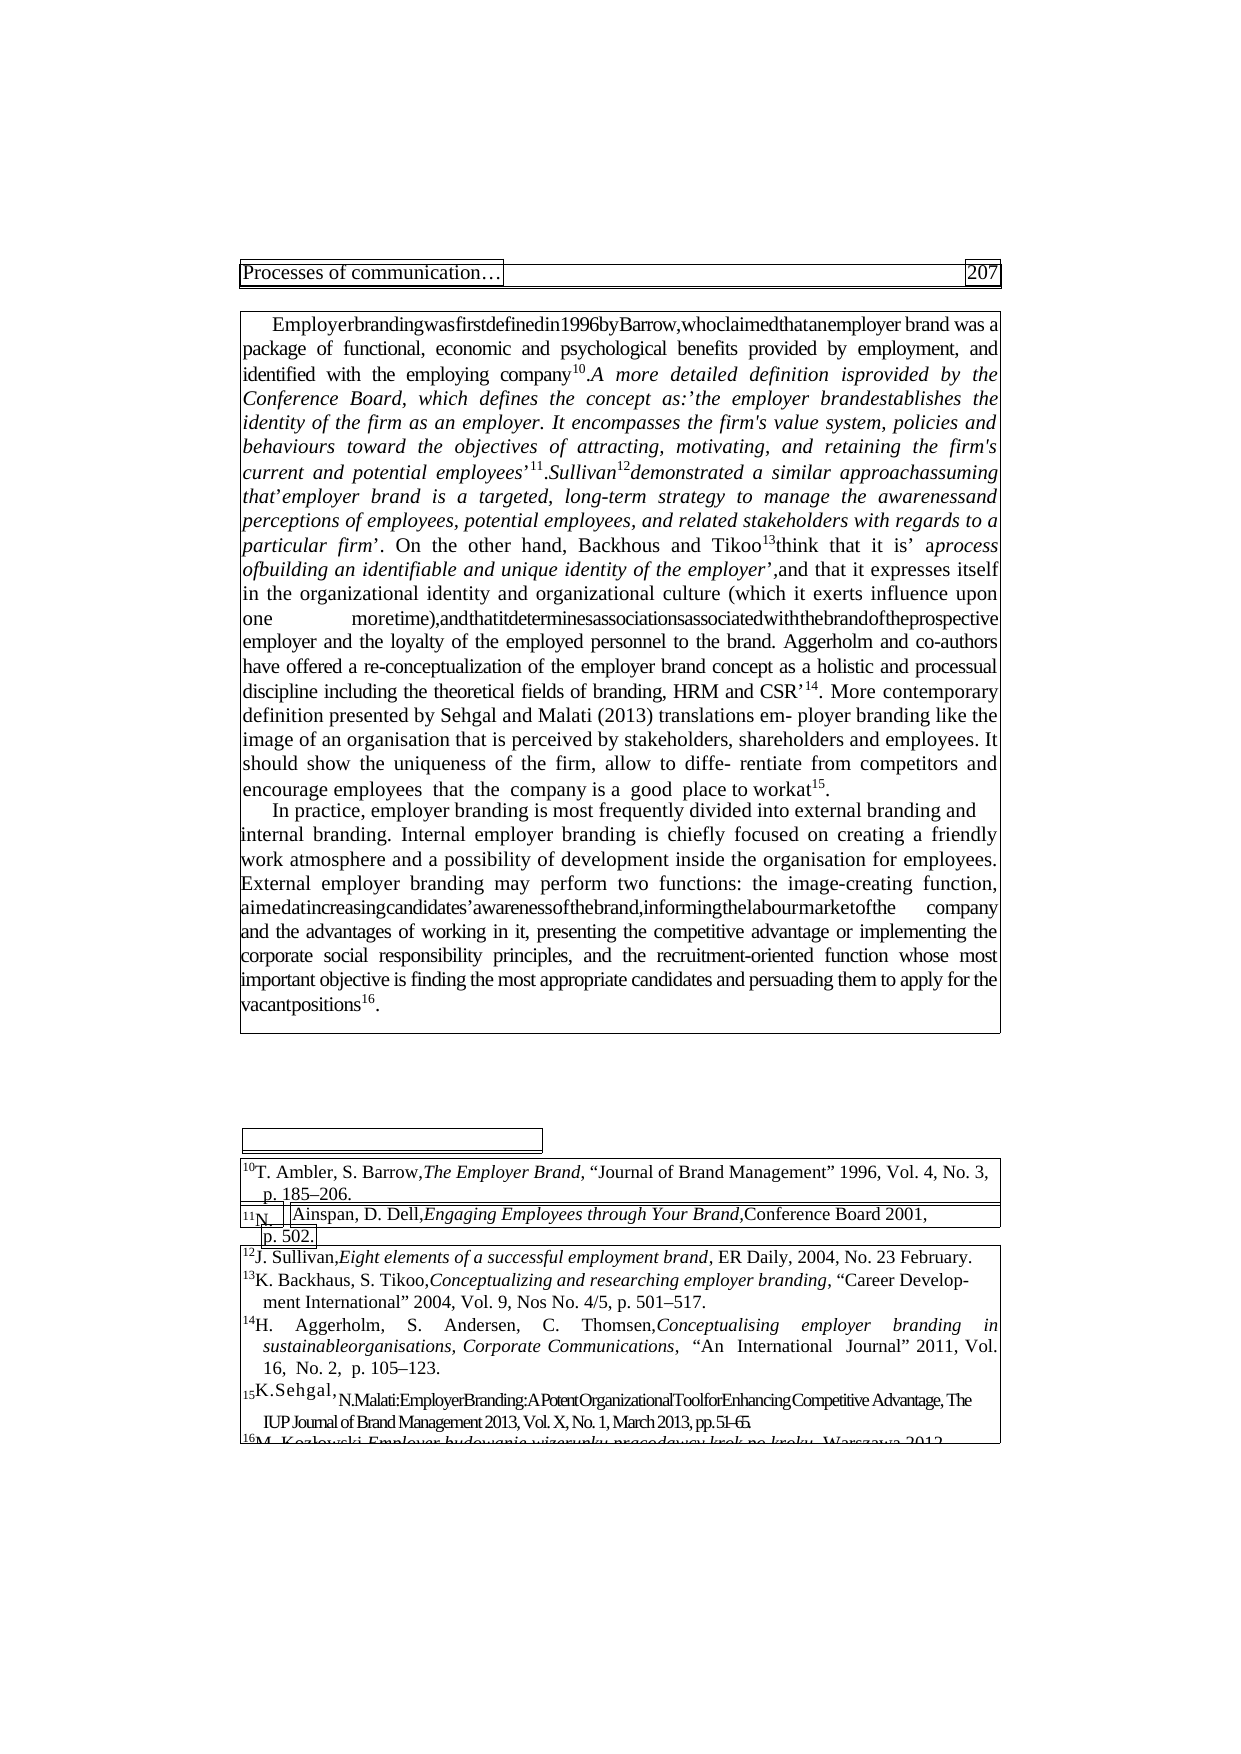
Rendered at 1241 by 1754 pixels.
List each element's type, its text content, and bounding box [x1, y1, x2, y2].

text In practice, employer branding is most frequently divided into external branding and [272, 801, 1000, 822]
text Processes of communication… [242, 265, 503, 284]
text 15K.Sehgal,N.Malati:EmployerBranding:APotentOrganizationalToolforEnhancingCompetitive Advantage, The IUP Journal of Brand Management 2013, Vol. X, No. 1, March 2013, pp.51–65. [242, 1378, 999, 1432]
text Ainspan, D. Dell,Engaging Employees through Your Brand,Conference Board 2001, [292, 1203, 1000, 1225]
text 11N. [242, 1203, 283, 1227]
text 12J. Sullivan,Eight elements of a successful employment brand, ER Daily, 2004, No. 23 February. [242, 1246, 1000, 1268]
text 13K. Backhaus, S. Tikoo,Conceptualizing and researching employer branding, “Career Develop- ment International” 2004, Vol. 9, Nos No. 4/5, p. 501–517. [242, 1268, 999, 1312]
text p. 502. [263, 1225, 316, 1245]
text 207 [967, 265, 1000, 284]
text [967, 260, 1000, 264]
text 10T. Ambler, S. Barrow,The Employer Brand, “Journal of Brand Management” 1996, Vol. 4, No. 3, p. 185–206. [242, 1160, 999, 1204]
text Employerbrandingwasfirstdefinedin1996byBarrow,whoclaimedthatanemployer brand was a package of functional, economic and psychological benefits provided by employment, and identified with the employing company10.A more detailed definition isprovided by the Conference Board, which defines the concept as:’the employer brandestablishes the identity of the firm as an employer. It encompasses the firm's value system, policies and behaviours toward the objectives of attracting, motivating, and retaining the firm's current and potential employees’11.Sullivan12demonstrated a similar approachassuming that’employer brand is a targeted, long-term strategy to manage the awarenessand perceptions of employees, potential employees, and related stakeholders with regards to a particular firm’. On the other hand, Backhous and Tikoo13think that it is’ aprocess ofbuilding an identifiable and unique identity of the employer’,and that it expresses itself in the organizational identity and organizational culture (which it exerts influence upon one moretime),andthatitdeterminesassociationsassociatedwiththebrandoftheprospective employer and the loyalty of the employed personnel to the brand. Aggerholm and co-authors have offered a re-conceptualization of the employer brand concept as a holistic and processual discipline including the theoretical fields of branding, HRM and CSR’14. More contemporary definition presented by Sehgal and Malati (2013) translations em- ployer branding like the image of an organisation that is perceived by stakeholders, shareholders and employees. It should show the uniqueness of the firm, allow to diffe- rentiate from competitors and encourage employees that the company is a good place to workat15. [242, 312, 998, 801]
text internal branding. Internal employer branding is chiefly focused on creating a friendly work atmosphere and a possibility of development inside the organisation for employees. External employer branding may perform two functions: the image-creating function, aimedatincreasingcandidates’awarenessofthebrand,informingthelabourmarketofthe company and the advantages of working in it, presenting the competitive advantage or implementing the corporate social responsibility principles, and the recruitment-oriented function whose most important objective is finding the most appropriate candidates and persuading them to apply for the vacantpositions16. [241, 822, 998, 1016]
text [242, 260, 503, 264]
text 14H. Aggerholm, S. Andersen, C. Thomsen,Conceptualising employer branding in sustainableorganisations, Corporate Communications, “An International Journal” 2011, Vol. 16, No. 2, p. 105–123. [242, 1312, 998, 1378]
text 16M. Kozłowski,Employer budowanie wizerunku pracodawcy krok po kroku, Warszawa 2012. [242, 1432, 1000, 1442]
